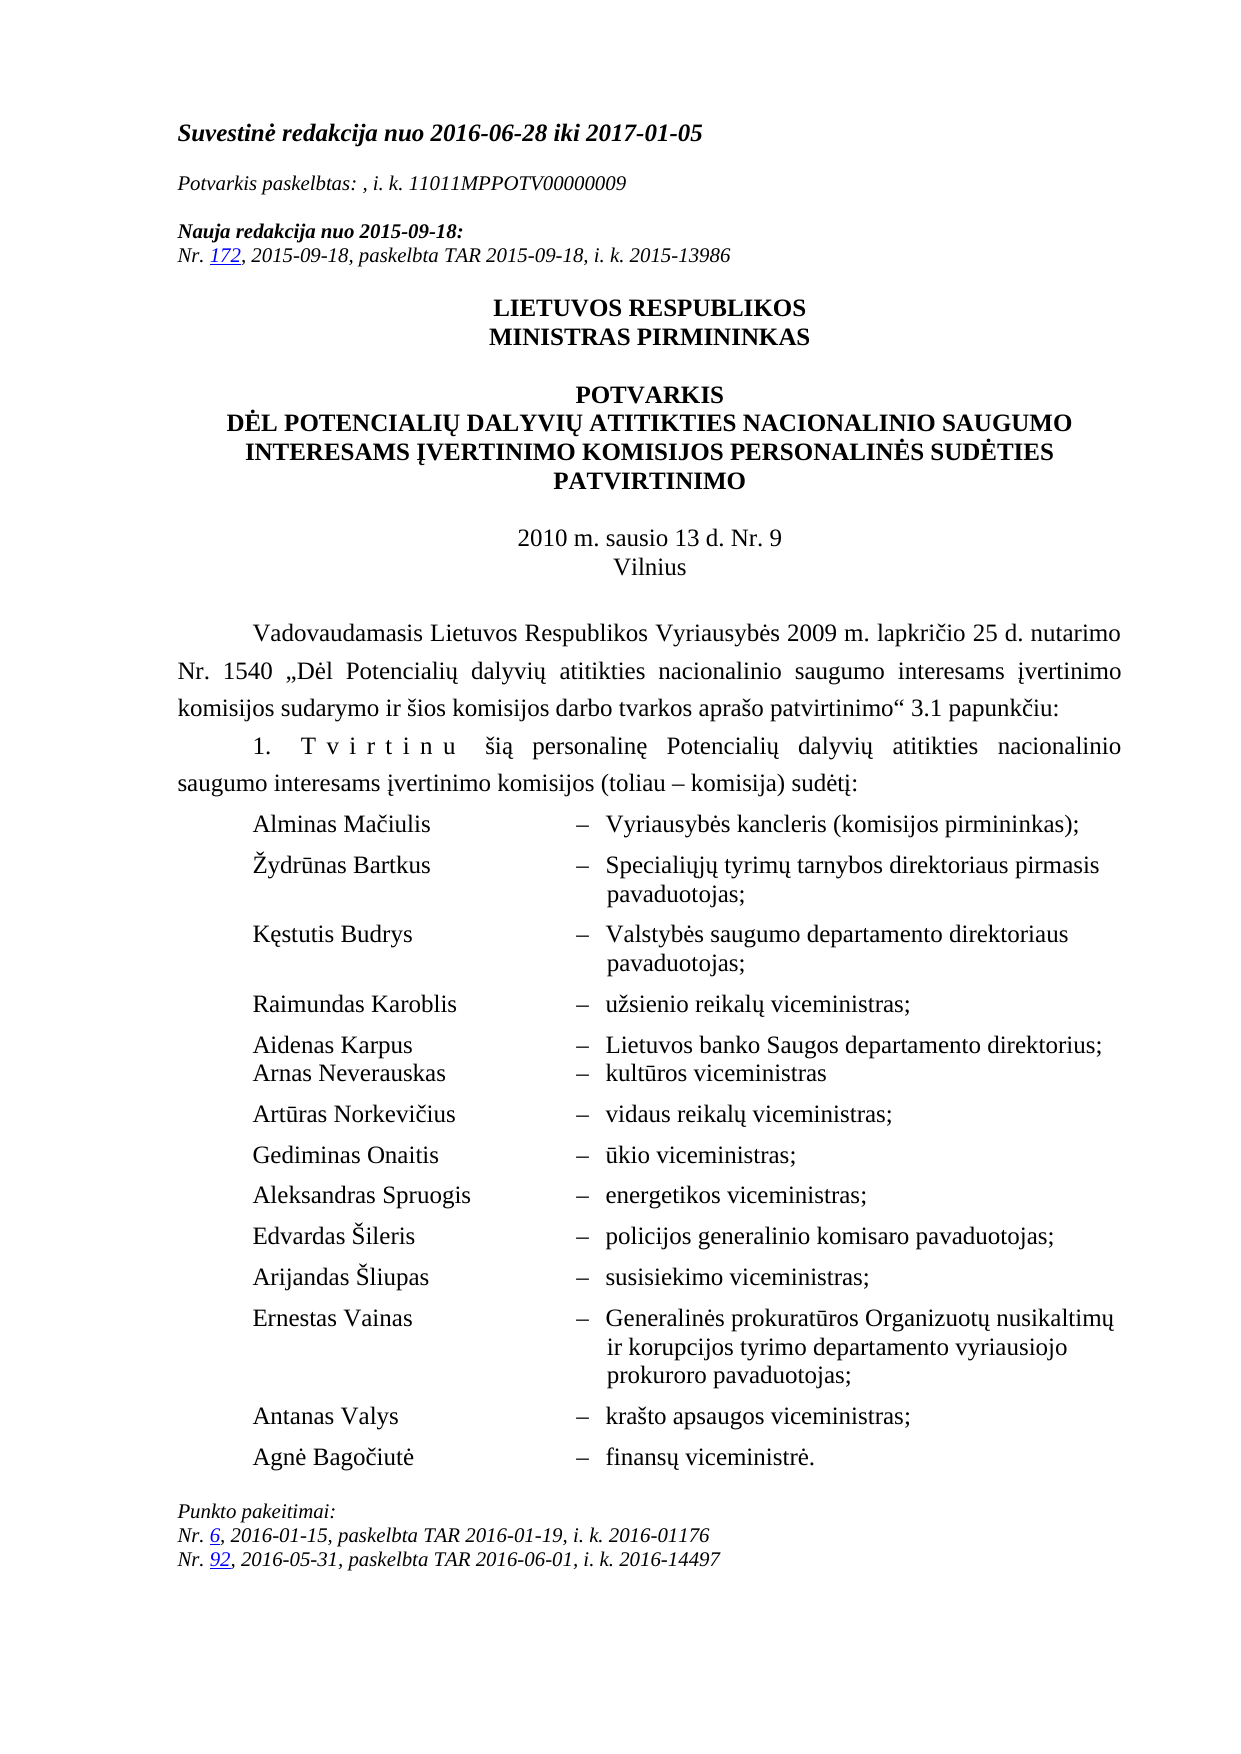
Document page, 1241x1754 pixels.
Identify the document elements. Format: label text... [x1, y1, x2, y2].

text Agnė Bagočiutė – finansų viceministrė. [252, 1442, 1122, 1471]
text LIETUVOS RESPUBLIKOS [177, 293, 1122, 322]
text DĖL POTENCIALIŲ DALYVIŲ ATITIKTIES NACIONALINIO SAUGUMO INTERESAMS ĮVERTINIMO KOMISIJOS PERSONALINĖS SUDĖTIES PATVIRTINIMO [177, 408, 1122, 495]
text Punkto pakeitimai: [177, 1499, 1122, 1523]
text Gediminas Onaitis – ūkio viceministras; [252, 1140, 1122, 1169]
text Žydrūnas Bartkus – Specialiųjų tyrimų tarnybos direktoriaus pirmasis pavaduotojas; [252, 850, 1122, 907]
text 1. Tvirtinu šią personalinę Potencialių dalyvių atitikties nacionalinio saugumo interesams įvertinimo komisijos (toliau – komisija) sudėtį: [177, 722, 1122, 797]
text Ernestas Vainas – Generalinės prokuratūros Organizuotų nusikaltimų ir korupcijos tyrimo departamento vyriausiojo prokuroro pavaduotojas; [252, 1303, 1122, 1389]
text 2010 m. sausio 13 d. Nr. 9 [177, 523, 1122, 552]
text Aleksandras Spruogis – energetikos viceministras; [252, 1181, 1122, 1209]
text Vadovaudamasis Lietuvos Respublikos Vyriausybės 2009 m. lapkričio 25 d. nutarimo Nr. 1540 „Dėl Potencialių dalyvių atitikties nacionalinio saugumo interesams įvertinimo komisijos sudarymo ir šios komisijos darbo tvarkos aprašo patvirtinimo“ 3.1 papunkčiu: [177, 610, 1122, 722]
text Nr. 172, 2015-09-18, paskelbta TAR 2015-09-18, i. k. 2015-13986 [177, 243, 1122, 267]
text MINISTRAS PIRMININKAS [177, 322, 1122, 351]
text Nr. 6, 2016-01-15, paskelbta TAR 2016-01-19, i. k. 2016-01176 [177, 1523, 1122, 1547]
text Arnas Neverauskas – kultūros viceministras [252, 1058, 1122, 1087]
text Antanas Valys – krašto apsaugos viceministras; [252, 1401, 1122, 1430]
text Potvarkis paskelbtas: , i. k. 11011MPPOTV00000009 [177, 171, 1122, 195]
text Suvestinė redakcija nuo 2016-06-28 iki 2017-01-05 [177, 118, 1122, 147]
text Aidenas Karpus – Lietuvos banko Saugos departamento direktorius; [252, 1030, 1122, 1058]
text Alminas Mačiulis – Vyriausybės kancleris (komisijos pirmininkas); [252, 809, 1122, 838]
text Edvardas Šileris – policijos generalinio komisaro pavaduotojas; [252, 1221, 1122, 1250]
text POTVARKIS [177, 380, 1122, 408]
text Nauja redakcija nuo 2015-09-18: [177, 219, 1122, 243]
text Artūras Norkevičius – vidaus reikalų viceministras; [252, 1099, 1122, 1128]
text Nr. 92, 2016-05-31, paskelbta TAR 2016-06-01, i. k. 2016-14497 [177, 1547, 1122, 1571]
text Raimundas Karoblis – užsienio reikalų viceministras; [252, 989, 1122, 1018]
text Arijandas Šliupas – susisiekimo viceministras; [252, 1262, 1122, 1291]
text Vilnius [177, 552, 1122, 581]
text Kęstutis Budrys – Valstybės saugumo departamento direktoriaus pavaduotojas; [252, 919, 1122, 977]
